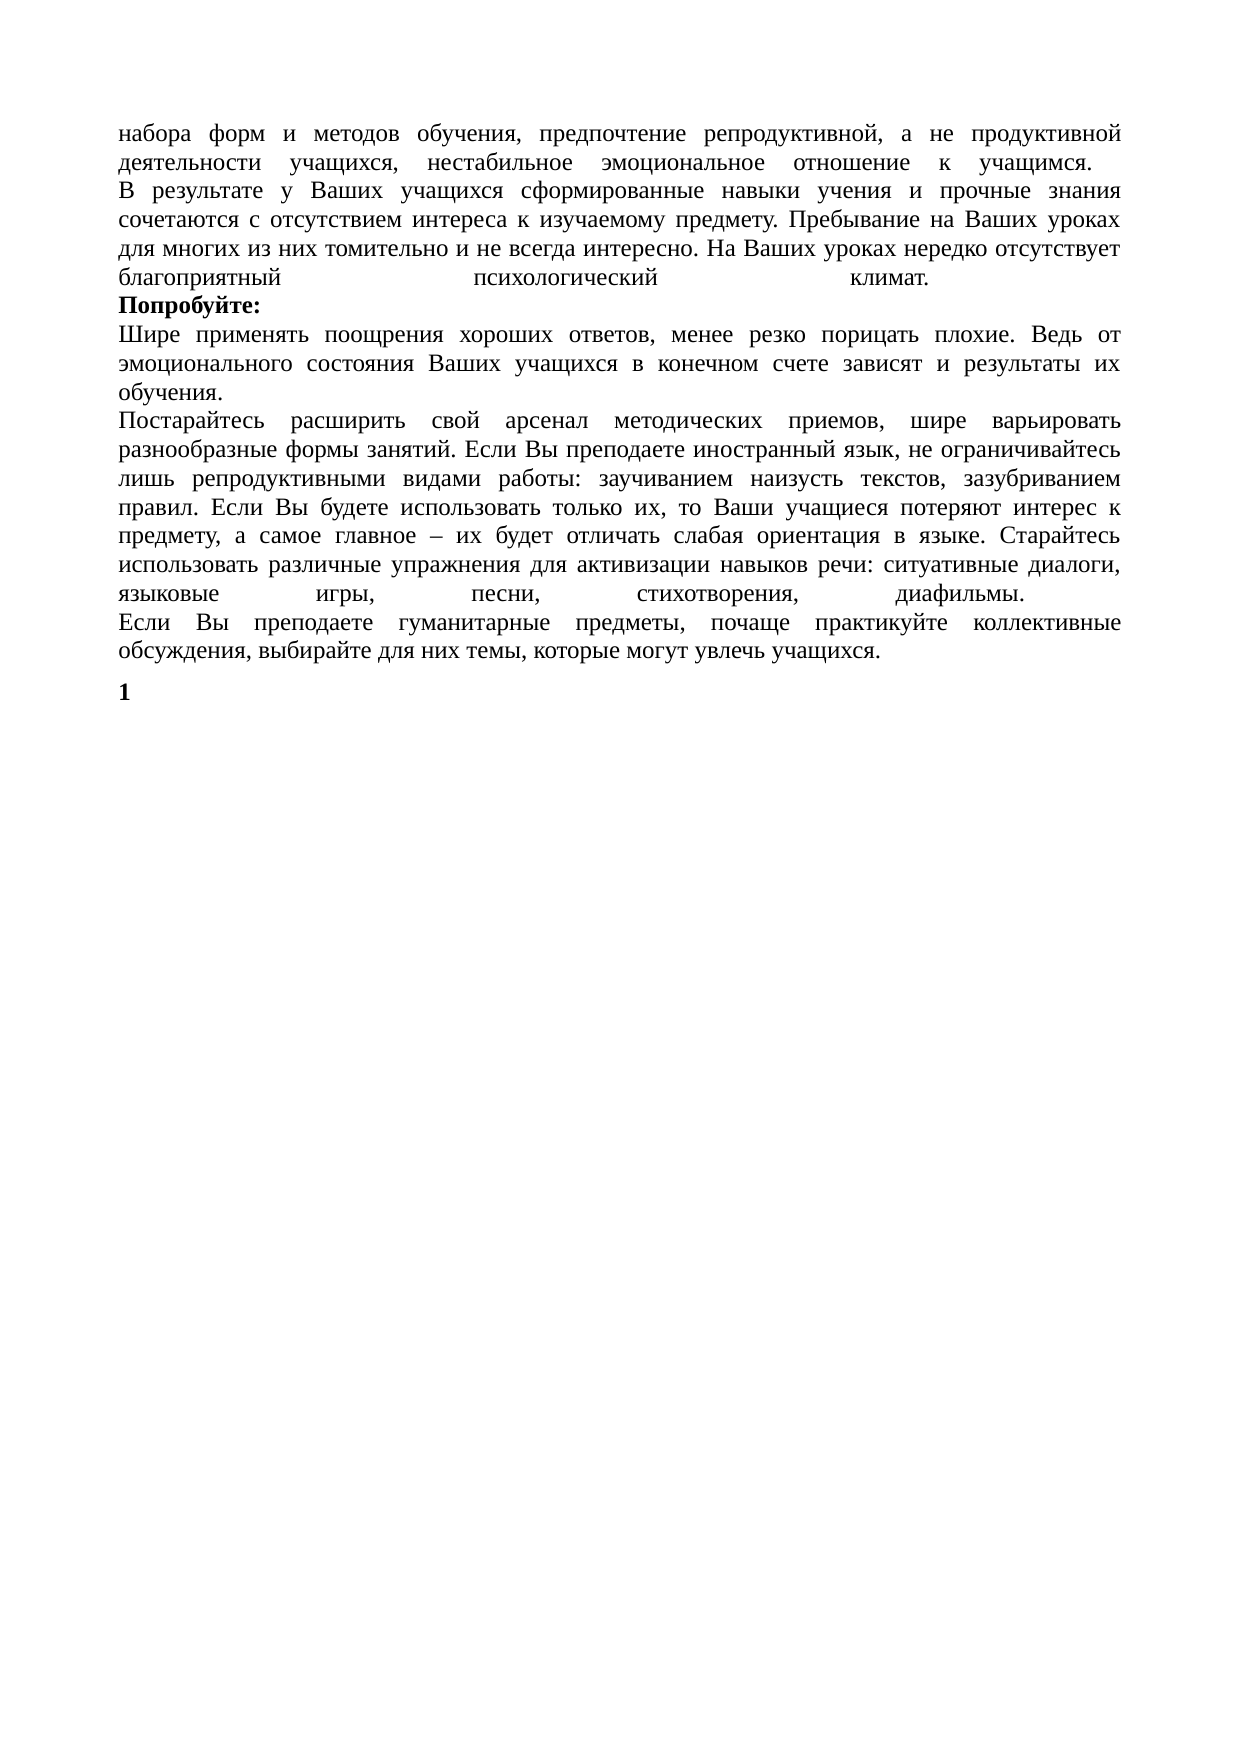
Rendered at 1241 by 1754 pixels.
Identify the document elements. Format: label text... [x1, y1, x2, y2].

text 1 [118, 677, 1122, 706]
text набора форм и методов обучения, предпочтение репродуктивной, а не продуктивной деятельности учащихся, нестабильное эмоциональное отношение к учащимся. В результате у Ваших учащихся сформированные навыки учения и прочные знания сочетаются с отсутствием интереса к изучаемому предмету. Пребывание на Ваших уроках для многих из них томительно и не всегда интересно. На Ваших уроках нередко отсутствует благоприятный психологический климат. Попробуйте: Шире применять поощрения хороших ответов, менее резко порицать плохие. Ведь от эмоционального состояния Ваших учащихся в конечном счете зависят и результаты их обучения. Постарайтесь расширить свой арсенал методических приемов, шире варьировать разнообразные формы занятий. Если Вы преподаете иностранный язык, не ограничивайтесь лишь репродуктивными видами работы: заучиванием наизусть текстов, зазубриванием правил. Если Вы будете использовать только их, то Ваши учащиеся потеряют интерес к предмету, а самое главное – их будет отличать слабая ориентация в языке. Старайтесь использовать различные упражнения для активизации навыков речи: ситуативные диалоги, языковые игры, песни, стихотворения, диафильмы. Если Вы преподаете гуманитарные предметы, почаще практикуйте коллективные обсуждения, выбирайте для них темы, которые могут увлечь учащихся. [118, 118, 1122, 664]
